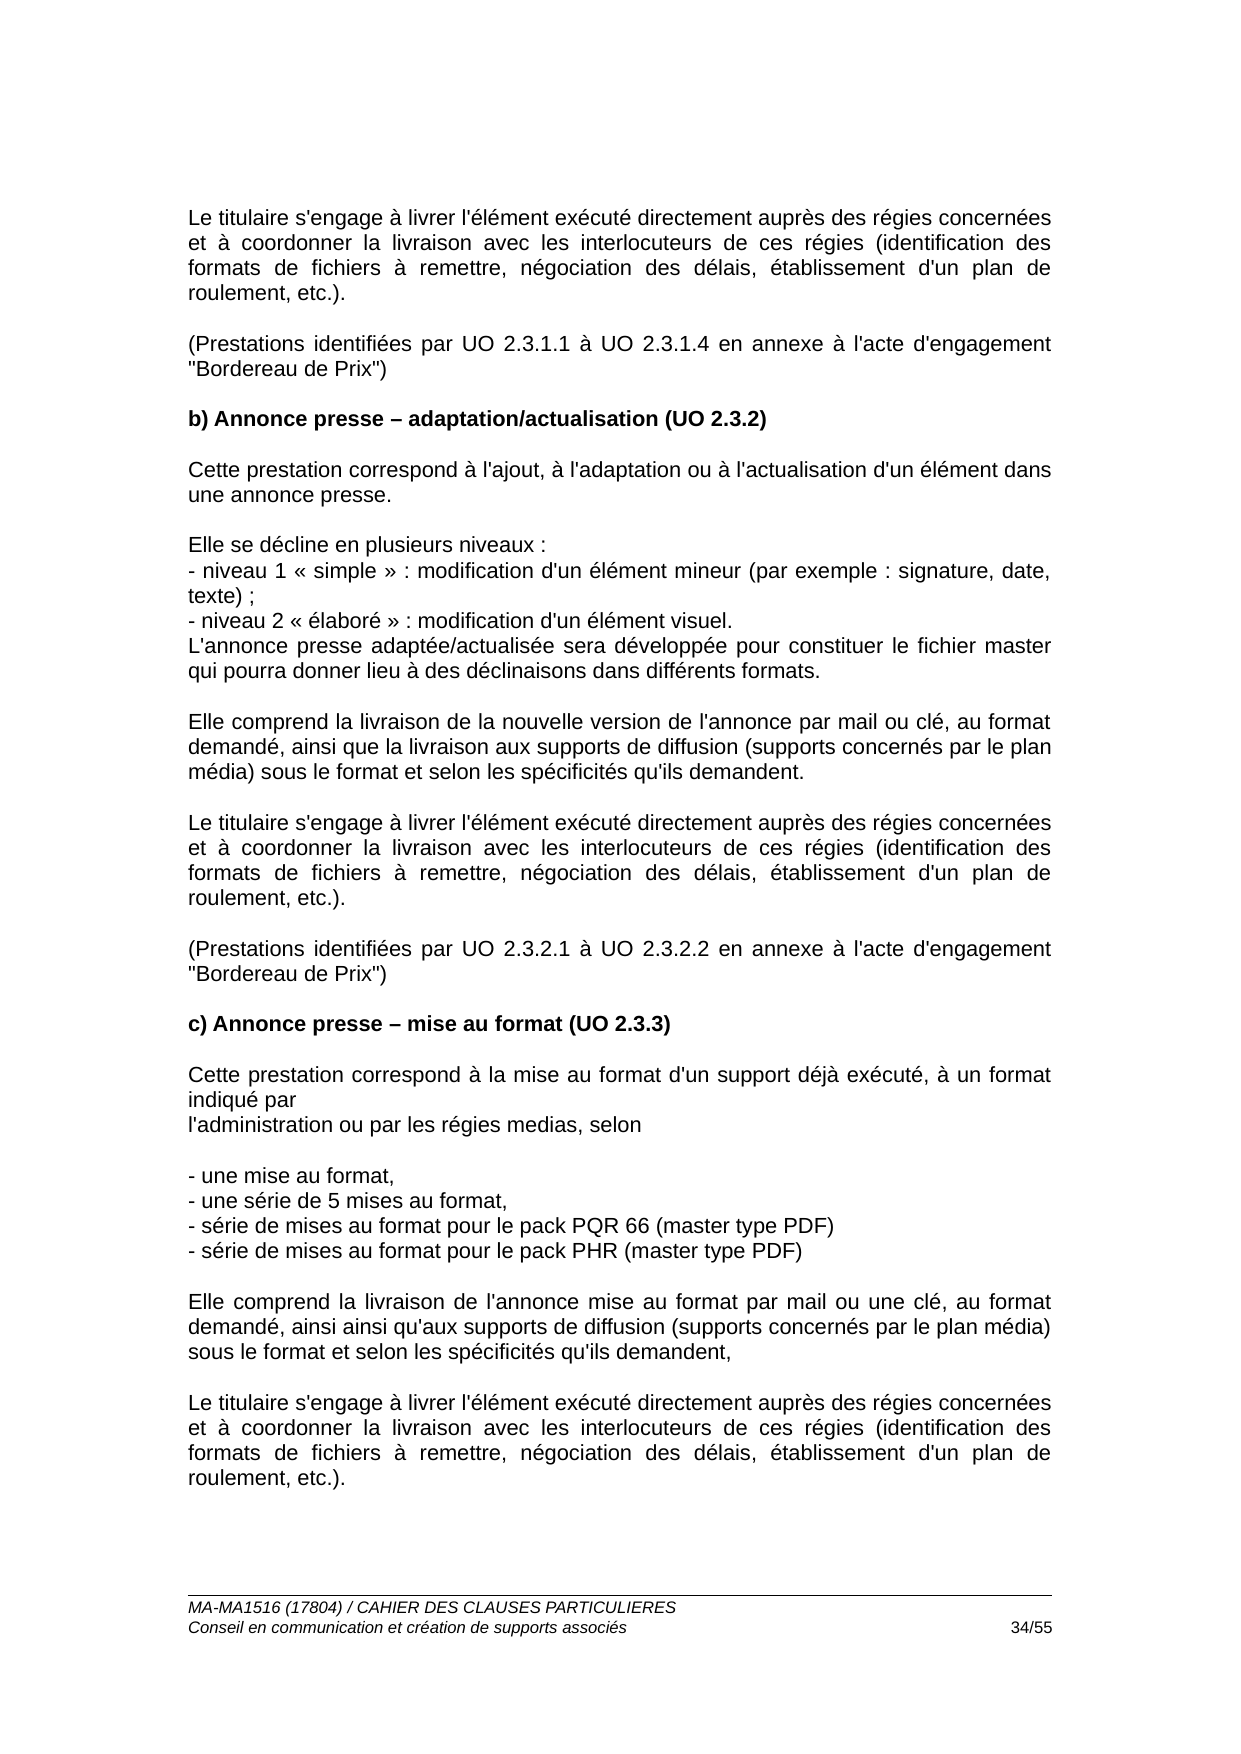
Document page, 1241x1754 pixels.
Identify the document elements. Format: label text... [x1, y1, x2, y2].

text - niveau 2 « élaboré » : modification d'un élément visuel. [188, 608, 1052, 633]
text Le titulaire s'engage à livrer l'élément exécuté directement auprès des régies concernées et à coordonner la livraison avec les interlocuteurs de ces régies (identification des formats de fichiers à remettre, négociation des délais, établissement d'un plan de roulement, etc.). [188, 809, 1052, 910]
text - série de mises au format pour le pack PHR (master type PDF) [188, 1238, 1052, 1263]
text Cette prestation correspond à la mise au format d'un support déjà exécuté, à un format indiqué par [188, 1062, 1052, 1112]
text Elle se décline en plusieurs niveaux : [188, 532, 1052, 557]
text (Prestations identifiées par UO 2.3.1.1 à UO 2.3.1.4 en annexe à l'acte d'engagement "Bordereau de Prix") [188, 331, 1052, 381]
text - une mise au format, [188, 1162, 1052, 1188]
text - série de mises au format pour le pack PQR 66 (master type PDF) [188, 1213, 1052, 1238]
text - une série de 5 mises au format, [188, 1188, 1052, 1213]
text l'administration ou par les régies medias, selon [188, 1112, 1052, 1137]
text b) Annonce presse – adaptation/actualisation (UO 2.3.2) [188, 406, 1052, 431]
text L'annonce presse adaptée/actualisée sera développée pour constituer le fichier master qui pourra donner lieu à des déclinaisons dans différents formats. [188, 633, 1052, 683]
text Elle comprend la livraison de l'annonce mise au format par mail ou une clé, au format demandé, ainsi ainsi qu'aux supports de diffusion (supports concernés par le plan média) sous le format et selon les spécificités qu'ils demandent, [188, 1288, 1052, 1364]
text - niveau 1 « simple » : modification d'un élément mineur (par exemple : signature, date, texte) ; [188, 557, 1052, 608]
text Le titulaire s'engage à livrer l'élément exécuté directement auprès des régies concernées et à coordonner la livraison avec les interlocuteurs de ces régies (identification des formats de fichiers à remettre, négociation des délais, établissement d'un plan de roulement, etc.). [188, 204, 1052, 305]
text Le titulaire s'engage à livrer l'élément exécuté directement auprès des régies concernées et à coordonner la livraison avec les interlocuteurs de ces régies (identification des formats de fichiers à remettre, négociation des délais, établissement d'un plan de roulement, etc.). [188, 1389, 1052, 1490]
text Elle comprend la livraison de la nouvelle version de l'annonce par mail ou clé, au format demandé, ainsi que la livraison aux supports de diffusion (supports concernés par le plan média) sous le format et selon les spécificités qu'ils demandent. [188, 709, 1052, 784]
text (Prestations identifiées par UO 2.3.2.1 à UO 2.3.2.2 en annexe à l'acte d'engagement "Bordereau de Prix") [188, 936, 1052, 986]
text Cette prestation correspond à l'ajout, à l'adaptation ou à l'actualisation d'un élément dans une annonce presse. [188, 457, 1052, 507]
text c) Annonce presse – mise au format (UO 2.3.3) [188, 1011, 1052, 1036]
